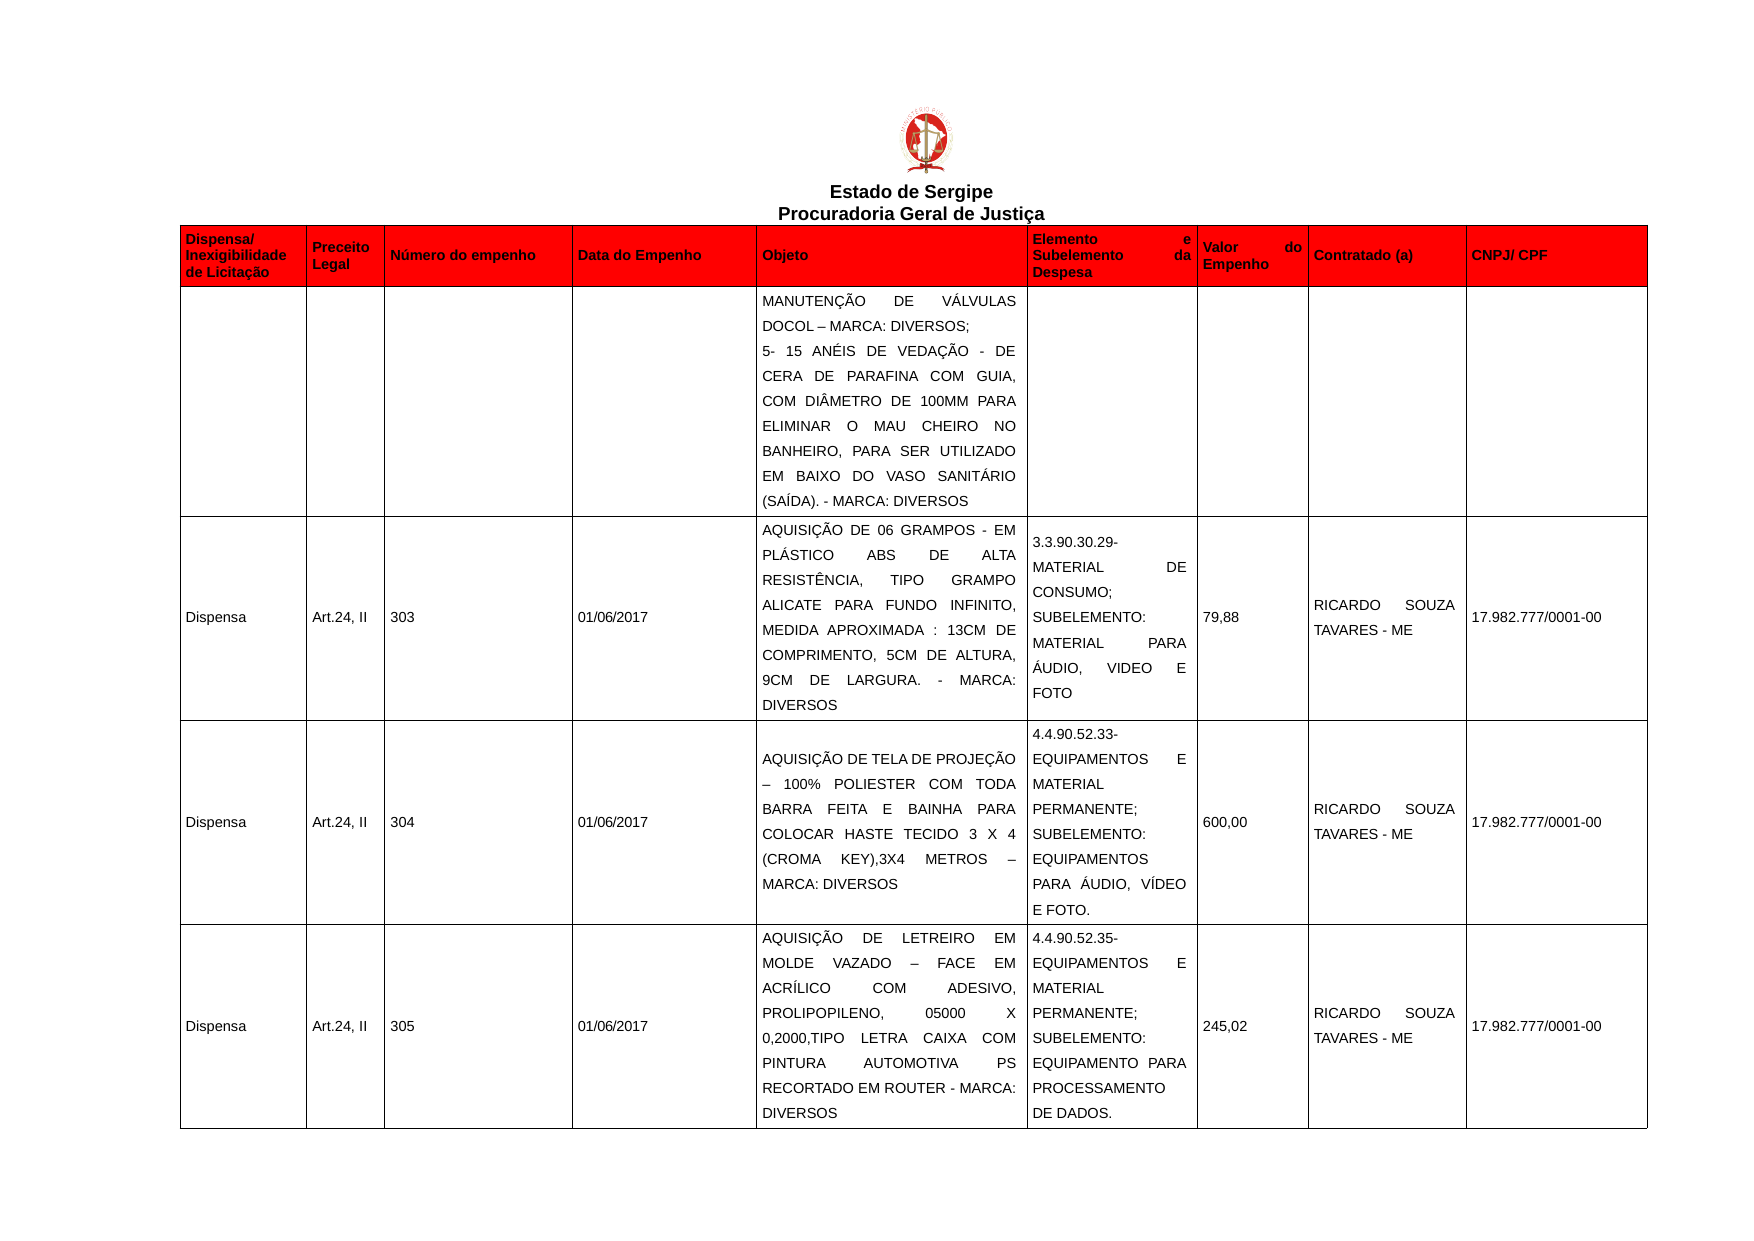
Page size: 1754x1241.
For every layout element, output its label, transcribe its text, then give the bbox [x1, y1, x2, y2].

table_cell 01/06/2017 [573, 517, 756, 719]
table_header Dispensa/Inexigibilidade de Licitação [181, 226, 306, 286]
table_cell [1467, 287, 1647, 516]
table_cell 01/06/2017 [573, 925, 756, 1128]
table_header CNPJ/ CPF [1467, 226, 1647, 286]
table_cell 304 [385, 721, 572, 924]
table_cell [385, 287, 572, 516]
table_cell 4.4.90.52.35-EQUIPAMENTOS E MATERIAL PERMANENTE; SUBELEMENTO: EQUIPAMENTO PARA PROCESSAMENTO DE DADOS. [1028, 925, 1197, 1128]
table_cell 245,02 [1198, 925, 1308, 1128]
table_cell MANUTENÇÃO DE VÁLVULAS DOCOL – MARCA: DIVERSOS; 5- 15 ANÉIS DE VEDAÇÃO - DE CERA DE PARAFINA COM GUIA, COM DIÂMETRO DE 100MM PARA ELIMINAR O MAU CHEIRO NO BANHEIRO, PARA SER UTILIZADO EM BAIXO DO VASO SANITÁRIO (SAÍDA). - MARCA: DIVERSOS [757, 287, 1027, 516]
table_cell 17.982.777/0001-00 [1467, 925, 1647, 1128]
table_cell 4.4.90.52.33-EQUIPAMENTOS E MATERIAL PERMANENTE; SUBELEMENTO: EQUIPAMENTOS PARA ÁUDIO, VÍDEO E FOTO. [1028, 721, 1197, 924]
table_cell RICARDO SOUZA TAVARES - ME [1309, 721, 1466, 924]
table_cell 3.3.90.30.29-MATERIAL DE CONSUMO; SUBELEMENTO: MATERIAL PARA ÁUDIO, VIDEO E FOTO [1028, 517, 1197, 719]
table_cell [1309, 287, 1466, 516]
table_cell Art.24, II [307, 721, 384, 924]
table_header Data do Empenho [573, 226, 756, 286]
table_cell RICARDO SOUZA TAVARES - ME [1309, 517, 1466, 719]
table_cell 600,00 [1198, 721, 1308, 924]
table_cell [181, 287, 306, 516]
table_cell [1198, 287, 1308, 516]
table_cell Dispensa [181, 925, 306, 1128]
table_header Preceito Legal [307, 226, 384, 286]
table_cell [307, 287, 384, 516]
table_cell AQUISIÇÃO DE LETREIRO EM MOLDE VAZADO – FACE EM ACRÍLICO COM ADESIVO, PROLIPOPILENO, 05000 X 0,2000,TIPO LETRA CAIXA COM PINTURA AUTOMOTIVA PS RECORTADO EM ROUTER - MARCA: DIVERSOS [757, 925, 1027, 1128]
table_cell 303 [385, 517, 572, 719]
table_cell AQUISIÇÃO DE 06 GRAMPOS - EM PLÁSTICO ABS DE ALTA RESISTÊNCIA, TIPO GRAMPO ALICATE PARA FUNDO INFINITO, MEDIDA APROXIMADA : 13CM DE COMPRIMENTO, 5CM DE ALTURA, 9CM DE LARGURA. - MARCA: DIVERSOS [757, 517, 1027, 719]
table_cell [573, 287, 756, 516]
table_cell Dispensa [181, 721, 306, 924]
table_cell Art.24, II [307, 517, 384, 719]
table_cell 79,88 [1198, 517, 1308, 719]
table_cell 305 [385, 925, 572, 1128]
table_cell [1028, 287, 1197, 516]
table_cell 17.982.777/0001-00 [1467, 721, 1647, 924]
table_header Elemento e Subelemento da Despesa [1028, 226, 1197, 286]
table_header Contratado (a) [1309, 226, 1466, 286]
table_cell Art.24, II [307, 925, 384, 1128]
table_cell 01/06/2017 [573, 721, 756, 924]
table_header Valor do Empenho [1198, 226, 1308, 286]
table_cell AQUISIÇÃO DE TELA DE PROJEÇÃO – 100% POLIESTER COM TODA BARRA FEITA E BAINHA PARA COLOCAR HASTE TECIDO 3 X 4 (CROMA KEY),3X4 METROS – MARCA: DIVERSOS [757, 721, 1027, 924]
table_cell 17.982.777/0001-00 [1467, 517, 1647, 719]
table_cell Dispensa [181, 517, 306, 719]
table_header Número do empenho [385, 226, 572, 286]
table_cell RICARDO SOUZA TAVARES - ME [1309, 925, 1466, 1128]
table_header Objeto [757, 226, 1027, 286]
